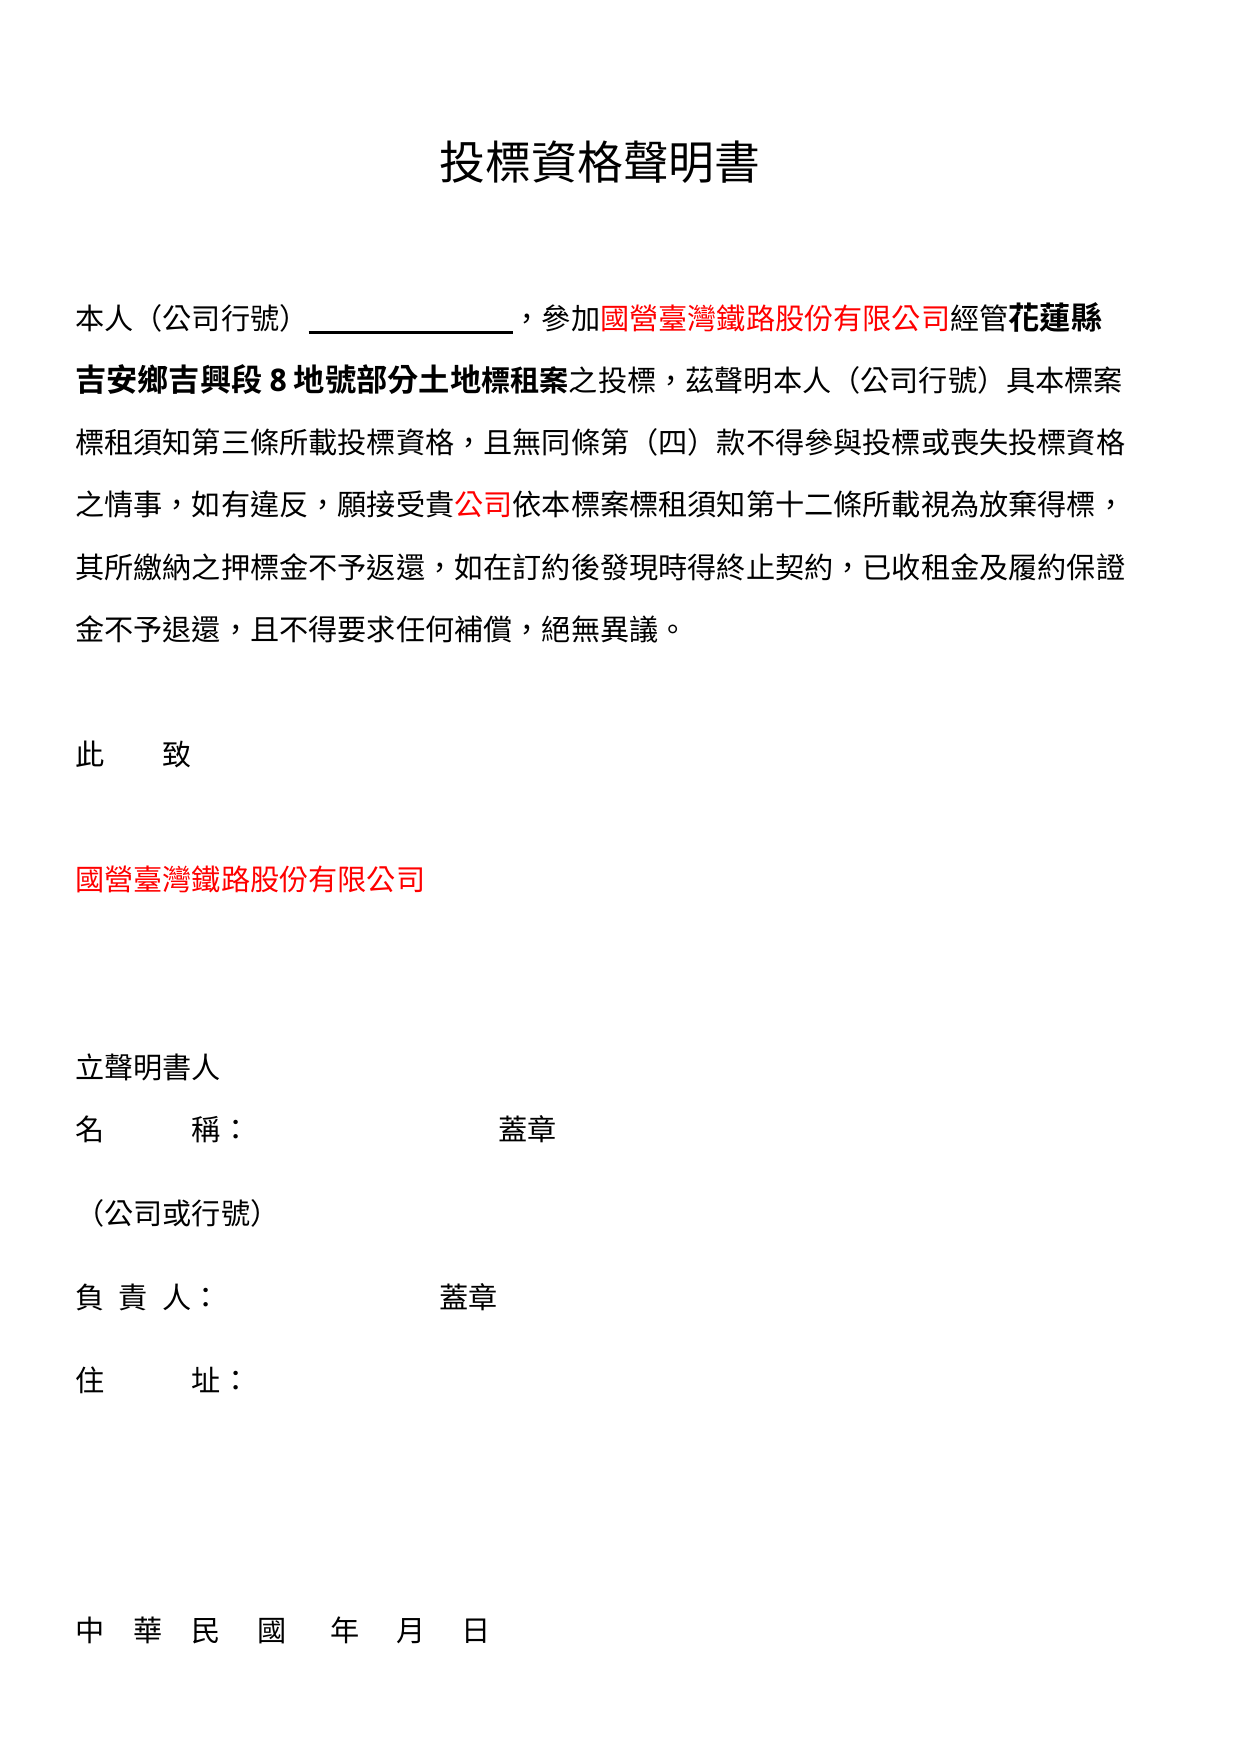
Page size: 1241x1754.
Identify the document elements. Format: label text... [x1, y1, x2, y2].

text （公司或行號） [75, 1170, 1125, 1232]
text 此 致 [75, 711, 1125, 774]
text 住 址： [75, 1337, 1125, 1400]
text 國營臺灣鐵路股份有限公司 [75, 836, 1125, 899]
text 名 稱： 蓋章 [75, 1086, 1125, 1149]
text 負 責 人： 蓋章 [75, 1254, 1125, 1316]
text 本人（公司行號） ，參加國營臺灣鐵路股份有限公司經管花蓮縣吉安鄉吉興段8地號部分土地標租案之投標，茲聲明本人（公司行號）具本標案標租須知第三條所載投標資格，且無同條第（四）款不得參與投標或喪失投標資格之情事，如有違反，願接受貴公司依本標案標租須知第十二條所載視為放棄得標，其所繳納之押標金不予返還，如在訂約後發現時得終止契約，已收租金及履約保證金不予退還，且不得要求任何補償，絕無異議。 [75, 274, 1125, 649]
text 立聲明書人 [75, 1024, 1125, 1086]
text 投標資格聲明書 [75, 86, 1125, 211]
text 中 華 民 國 年 月 日 [75, 1587, 1125, 1650]
